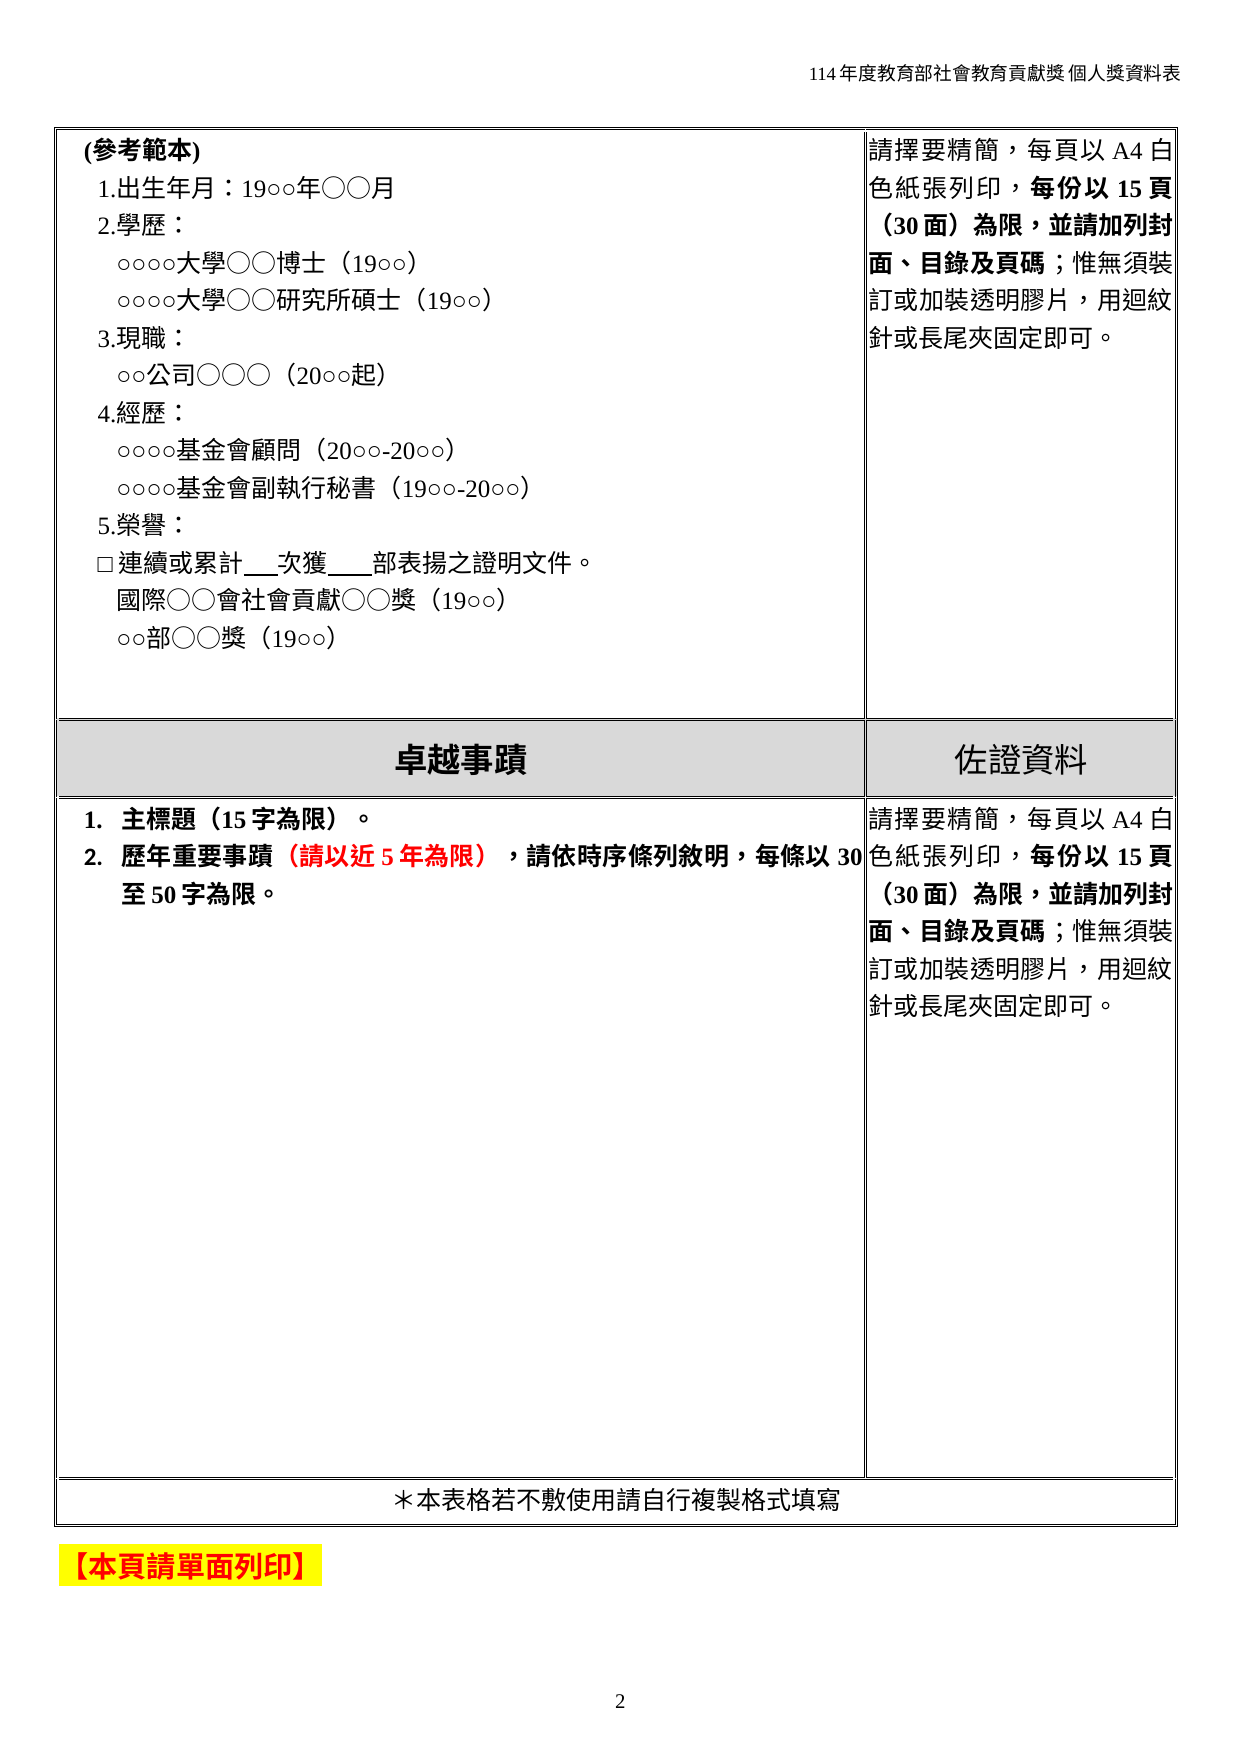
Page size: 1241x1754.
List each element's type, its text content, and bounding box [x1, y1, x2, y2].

table_cell (參考範本) 1.出生年月：19○○年○○月 2.學歷： ○○○○大學○○博士（19○○） ○○○○大學○○研究所碩士（19○○） 3.現職： ○○公司○○○（20○○起） 4.經歷： ○○○○基金會顧問（20○○-20○○） ○○○○基金會副執行秘書（19○○-20○○） 5.榮譽： □ 連續或累計 次獲 部表揚之證明文件。 國際○○會社會貢獻○○獎（19○○） ○○部○○獎（19○○） [57, 130, 865, 717]
text 【本頁請單面列印】 [59, 1527, 1181, 1602]
table_cell 卓越事蹟 [57, 718, 864, 796]
table_cell ＊本表格若不敷使用請自行複製格式填寫 [57, 1477, 1175, 1524]
table_cell 請擇要精簡，每頁以A4白色紙張列印，每份以15頁（30面）為限，並請加列封面、目錄及頁碼；惟無須裝訂或加裝透明膠片，用迴紋針或長尾夾固定即可。 [867, 796, 1175, 1477]
table_cell 請擇要精簡，每頁以A4白色紙張列印，每份以15頁（30面）為限，並請加列封面、目錄及頁碼；惟無須裝訂或加裝透明膠片，用迴紋針或長尾夾固定即可。 [865, 130, 1175, 717]
table_cell 主標題（15字為限）。 歷年重要事蹟（請以近5年為限），請依時序條列敘明，每條以30至50字為限。 [57, 796, 864, 1477]
table_cell 佐證資料 [867, 718, 1175, 796]
